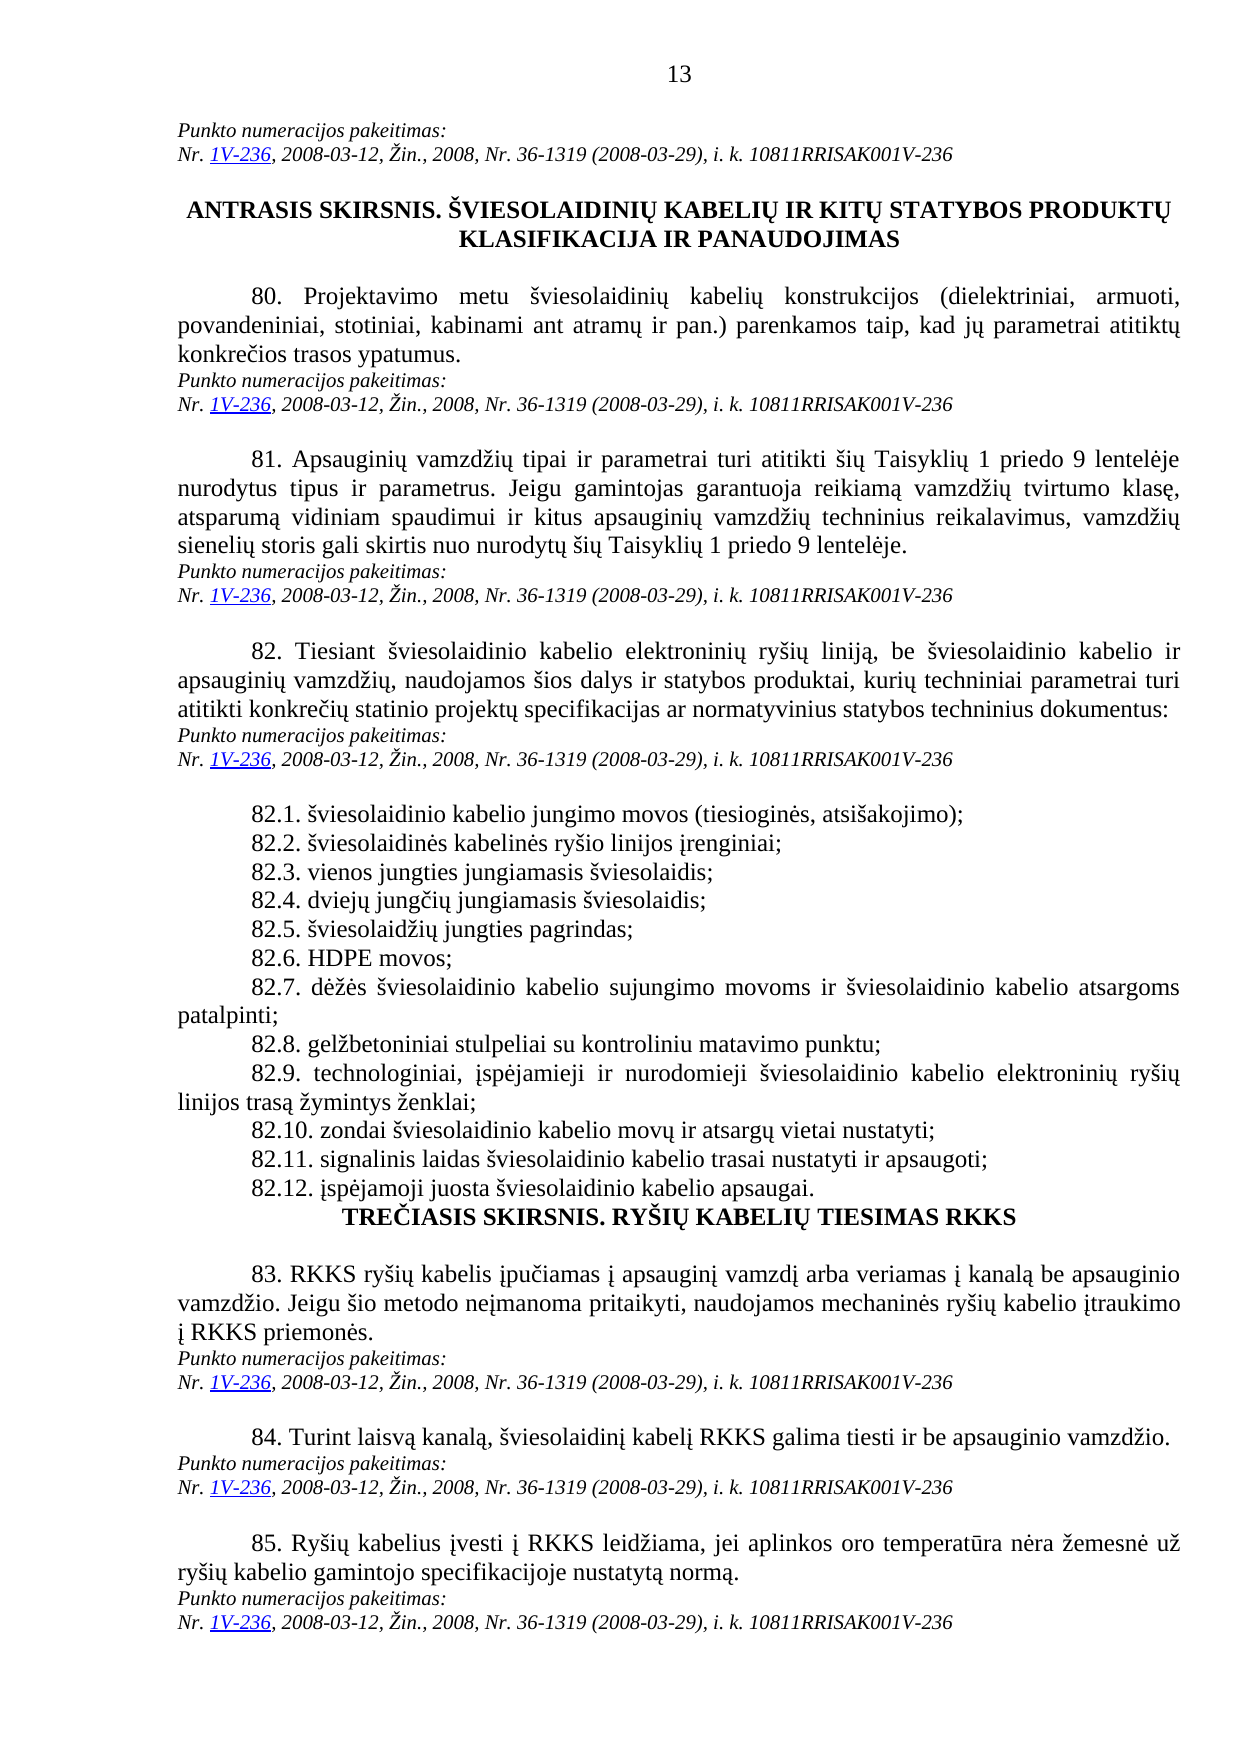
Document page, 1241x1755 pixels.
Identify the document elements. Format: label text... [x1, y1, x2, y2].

text 82.6. HDPE movos; [177, 943, 1181, 972]
text ANTRASIS SKIRSNIS. ŠVIESOLAIDINIŲ KABELIŲ IR KITŲ STATYBOS PRODUKTŲ KLASIFIKACIJA IR PANAUDOJIMAS [177, 195, 1181, 252]
text 80. Projektavimo metu šviesolaidinių kabelių konstrukcijos (dielektriniai, armuoti, povandeniniai, stotiniai, kabinami ant atramų ir pan.) parenkamos taip, kad jų parametrai atitiktų konkrečios trasos ypatumus. [177, 281, 1181, 367]
text 82.1. šviesolaidinio kabelio jungimo movos (tiesioginės, atsišakojimo); [177, 799, 1181, 828]
text Punkto numeracijos pakeitimas: [177, 722, 1181, 747]
text 82.7. dėžės šviesolaidinio kabelio sujungimo movoms ir šviesolaidinio kabelio atsargoms patalpinti; [177, 972, 1181, 1029]
text 85. Ryšių kabelius įvesti į RKKS leidžiama, jei aplinkos oro temperatūra nėra žemesnė už ryšių kabelio gamintojo specifikacijoje nustatytą normą. [177, 1528, 1181, 1586]
text Nr. 1V-236, 2008-03-12, Žin., 2008, Nr. 36-1319 (2008-03-29), i. k. 10811RRISAK001V-236 [177, 747, 1181, 771]
text 82.9. technologiniai, įspėjamieji ir nurodomieji šviesolaidinio kabelio elektroninių ryšių linijos trasą žymintys ženklai; [177, 1058, 1181, 1116]
text 82.3. vienos jungties jungiamasis šviesolaidis; [177, 857, 1181, 886]
text Nr. 1V-236, 2008-03-12, Žin., 2008, Nr. 36-1319 (2008-03-29), i. k. 10811RRISAK001V-236 [177, 583, 1181, 607]
text Punkto numeracijos pakeitimas: [177, 367, 1181, 392]
text 82.11. signalinis laidas šviesolaidinio kabelio trasai nustatyti ir apsaugoti; [177, 1144, 1181, 1173]
text 82.12. įspėjamoji juosta šviesolaidinio kabelio apsaugai. [177, 1173, 1181, 1202]
text Punkto numeracijos pakeitimas: [177, 1346, 1181, 1370]
text Punkto numeracijos pakeitimas: [177, 1451, 1181, 1475]
text 82.10. zondai šviesolaidinio kabelio movų ir atsargų vietai nustatyti; [177, 1116, 1181, 1144]
text Nr. 1V-236, 2008-03-12, Žin., 2008, Nr. 36-1319 (2008-03-29), i. k. 10811RRISAK001V-236 [177, 142, 1181, 166]
text Nr. 1V-236, 2008-03-12, Žin., 2008, Nr. 36-1319 (2008-03-29), i. k. 10811RRISAK001V-236 [177, 1610, 1181, 1634]
text Nr. 1V-236, 2008-03-12, Žin., 2008, Nr. 36-1319 (2008-03-29), i. k. 10811RRISAK001V-236 [177, 392, 1181, 416]
text 84. Turint laisvą kanalą, šviesolaidinį kabelį RKKS galima tiesti ir be apsauginio vamzdžio. [177, 1422, 1181, 1451]
text 82.5. šviesolaidžių jungties pagrindas; [177, 914, 1181, 943]
text Nr. 1V-236, 2008-03-12, Žin., 2008, Nr. 36-1319 (2008-03-29), i. k. 10811RRISAK001V-236 [177, 1475, 1181, 1499]
text 83. RKKS ryšių kabelis įpučiamas į apsauginį vamzdį arba veriamas į kanalą be apsauginio vamzdžio. Jeigu šio metodo neįmanoma pritaikyti, naudojamos mechaninės ryšių kabelio įtraukimo į RKKS priemonės. [177, 1259, 1181, 1346]
text 82.8. gelžbetoniniai stulpeliai su kontroliniu matavimo punktu; [177, 1029, 1181, 1058]
text 82.4. dviejų jungčių jungiamasis šviesolaidis; [177, 886, 1181, 914]
text 82. Tiesiant šviesolaidinio kabelio elektroninių ryšių liniją, be šviesolaidinio kabelio ir apsauginių vamzdžių, naudojamos šios dalys ir statybos produktai, kurių techniniai parametrai turi atitikti konkrečių statinio projektų specifikacijas ar normatyvinius statybos techninius dokumentus: [177, 636, 1181, 722]
text 81. Apsauginių vamzdžių tipai ir parametrai turi atitikti šių Taisyklių 1 priedo 9 lentelėje nurodytus tipus ir parametrus. Jeigu gamintojas garantuoja reikiamą vamzdžių tvirtumo klasę, atsparumą vidiniam spaudimui ir kitus apsauginių vamzdžių techninius reikalavimus, vamzdžių sienelių storis gali skirtis nuo nurodytų šių Taisyklių 1 priedo 9 lentelėje. [177, 444, 1181, 559]
text TREČIASIS SKIRSNIS. RYŠIŲ KABELIŲ TIESIMAS RKKS [177, 1202, 1181, 1231]
text Punkto numeracijos pakeitimas: [177, 118, 1181, 142]
text 82.2. šviesolaidinės kabelinės ryšio linijos įrenginiai; [177, 828, 1181, 857]
text Punkto numeracijos pakeitimas: [177, 559, 1181, 583]
text Nr. 1V-236, 2008-03-12, Žin., 2008, Nr. 36-1319 (2008-03-29), i. k. 10811RRISAK001V-236 [177, 1370, 1181, 1394]
text Punkto numeracijos pakeitimas: [177, 1586, 1181, 1610]
